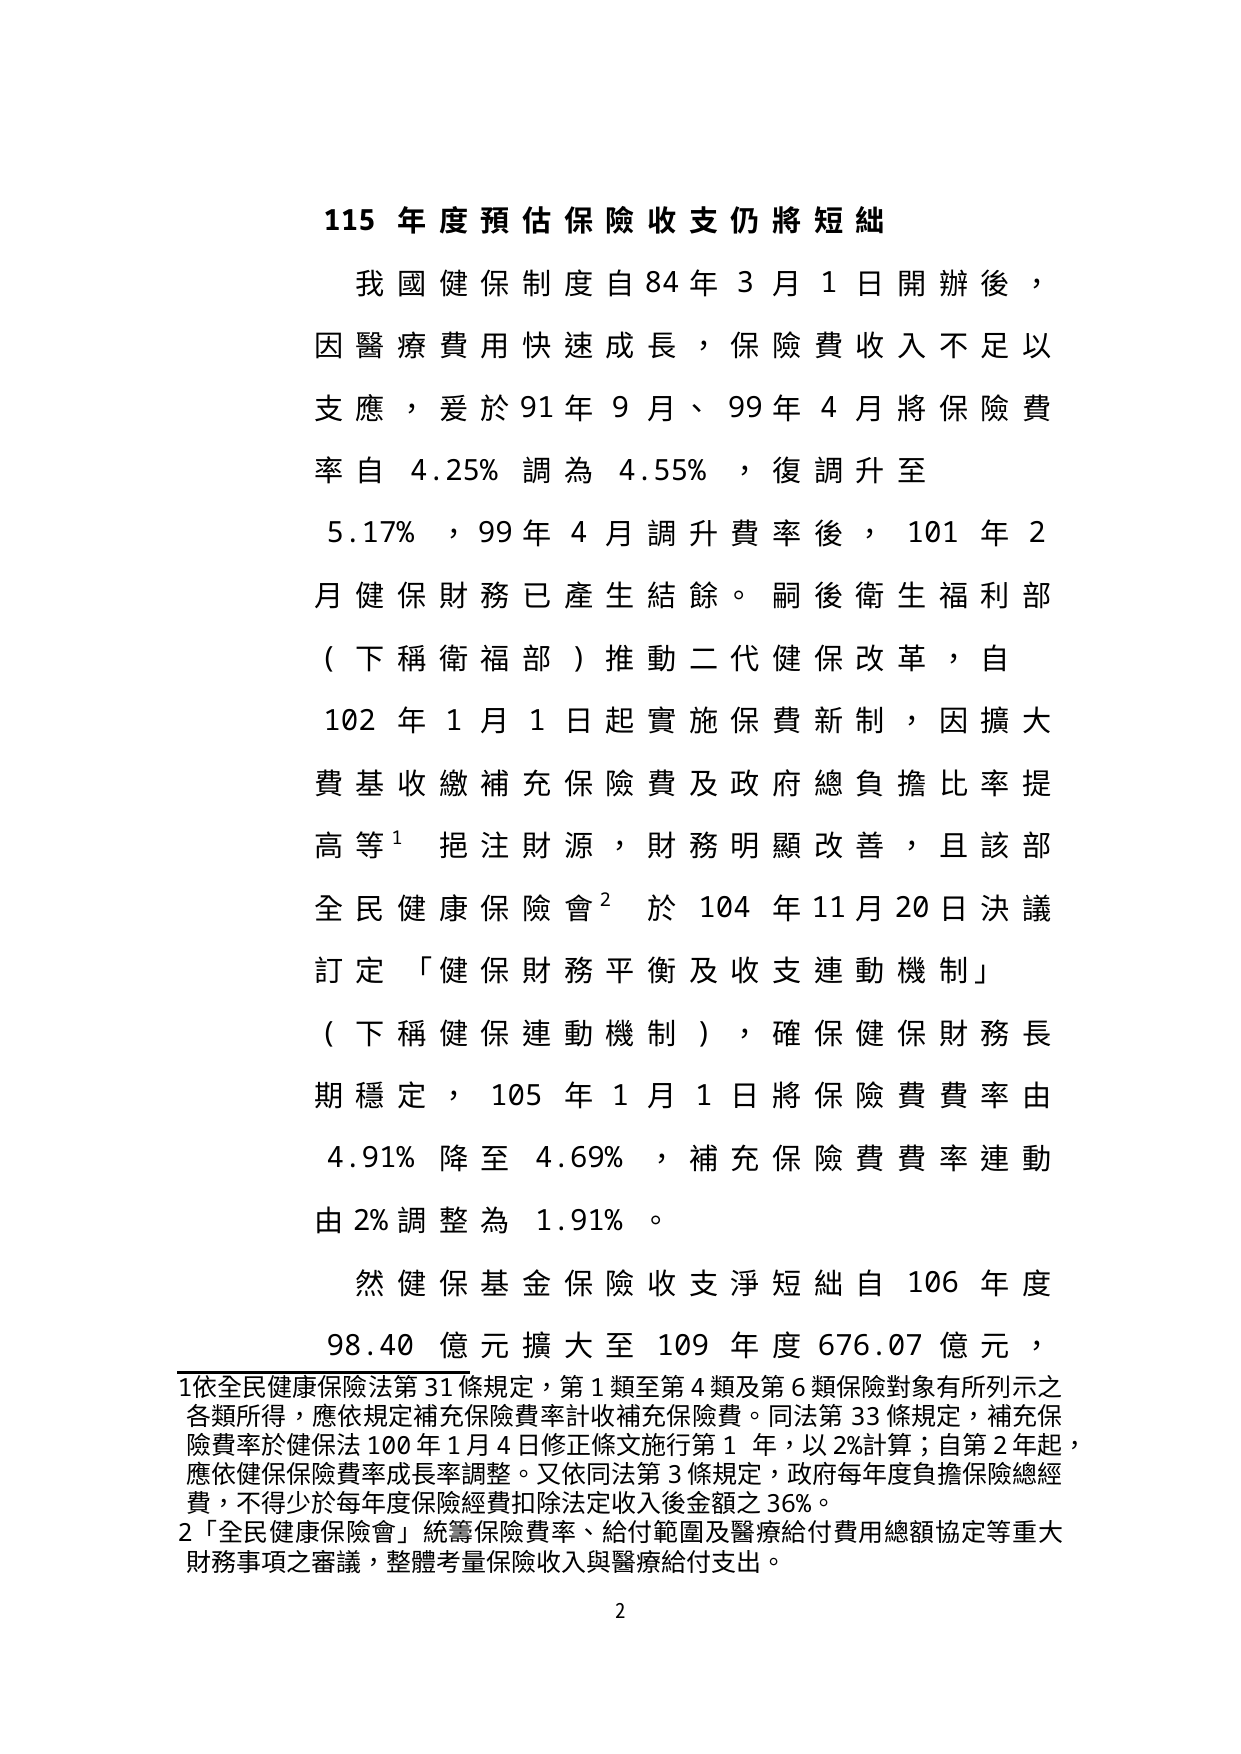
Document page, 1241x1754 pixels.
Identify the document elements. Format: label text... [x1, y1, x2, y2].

text 「全民健康保險會」統籌保險費率、給付範圍及醫療給付費用總額協定等重大財務事項之審議，整體考量保險收入與醫療給付支出。 [177, 1518, 1063, 1577]
text 115年度預估保險收支仍將短絀 [242, 177, 1058, 240]
text 依全民健康保險法第31條規定，第1類至第4類及第6類保險對象有所列示之各類所得，應依規定補充保險費率計收補充保險費。同法第33條規定，補充保險費率於健保法100年1月4日修正條文施行第1 年，以2%計算；自第2年起，應依健保保險費率成長率調整。又依同法第3條規定，政府每年度負擔保險總經費，不得少於每年度保險經費扣除法定收入後金額之36%。 [177, 1373, 1063, 1518]
text 然健保基金保險收支淨短絀自106年度98.40億元擴大至109年度676.07億元， [271, 1240, 1058, 1365]
text 我國健保制度自84年3月1日開辦後，因醫療費用快速成長，保險費收入不足以支應，爰於91年9月、99年4月將保險費率自4.25%調為4.55%，復調升至5.17%，99年4月調升費率後，101年2月健保財務已產生結餘。嗣後衛生福利部(下稱衛福部)推動二代健保改革，自102年1月1日起實施保費新制，因擴大費基收繳補充保險費及政府總負擔比率提高等挹注財源，財務明顯改善，且該部全民健康保險會於104年11月20日決議訂定「健保財務平衡及收支連動機制」(下稱健保連動機制)，確保健保財務長期穩定，105年1月1日將保險費費率由4.91%降至4.69%，補充保險費費率連動由2%調整為1.91%。 [271, 240, 1058, 1240]
